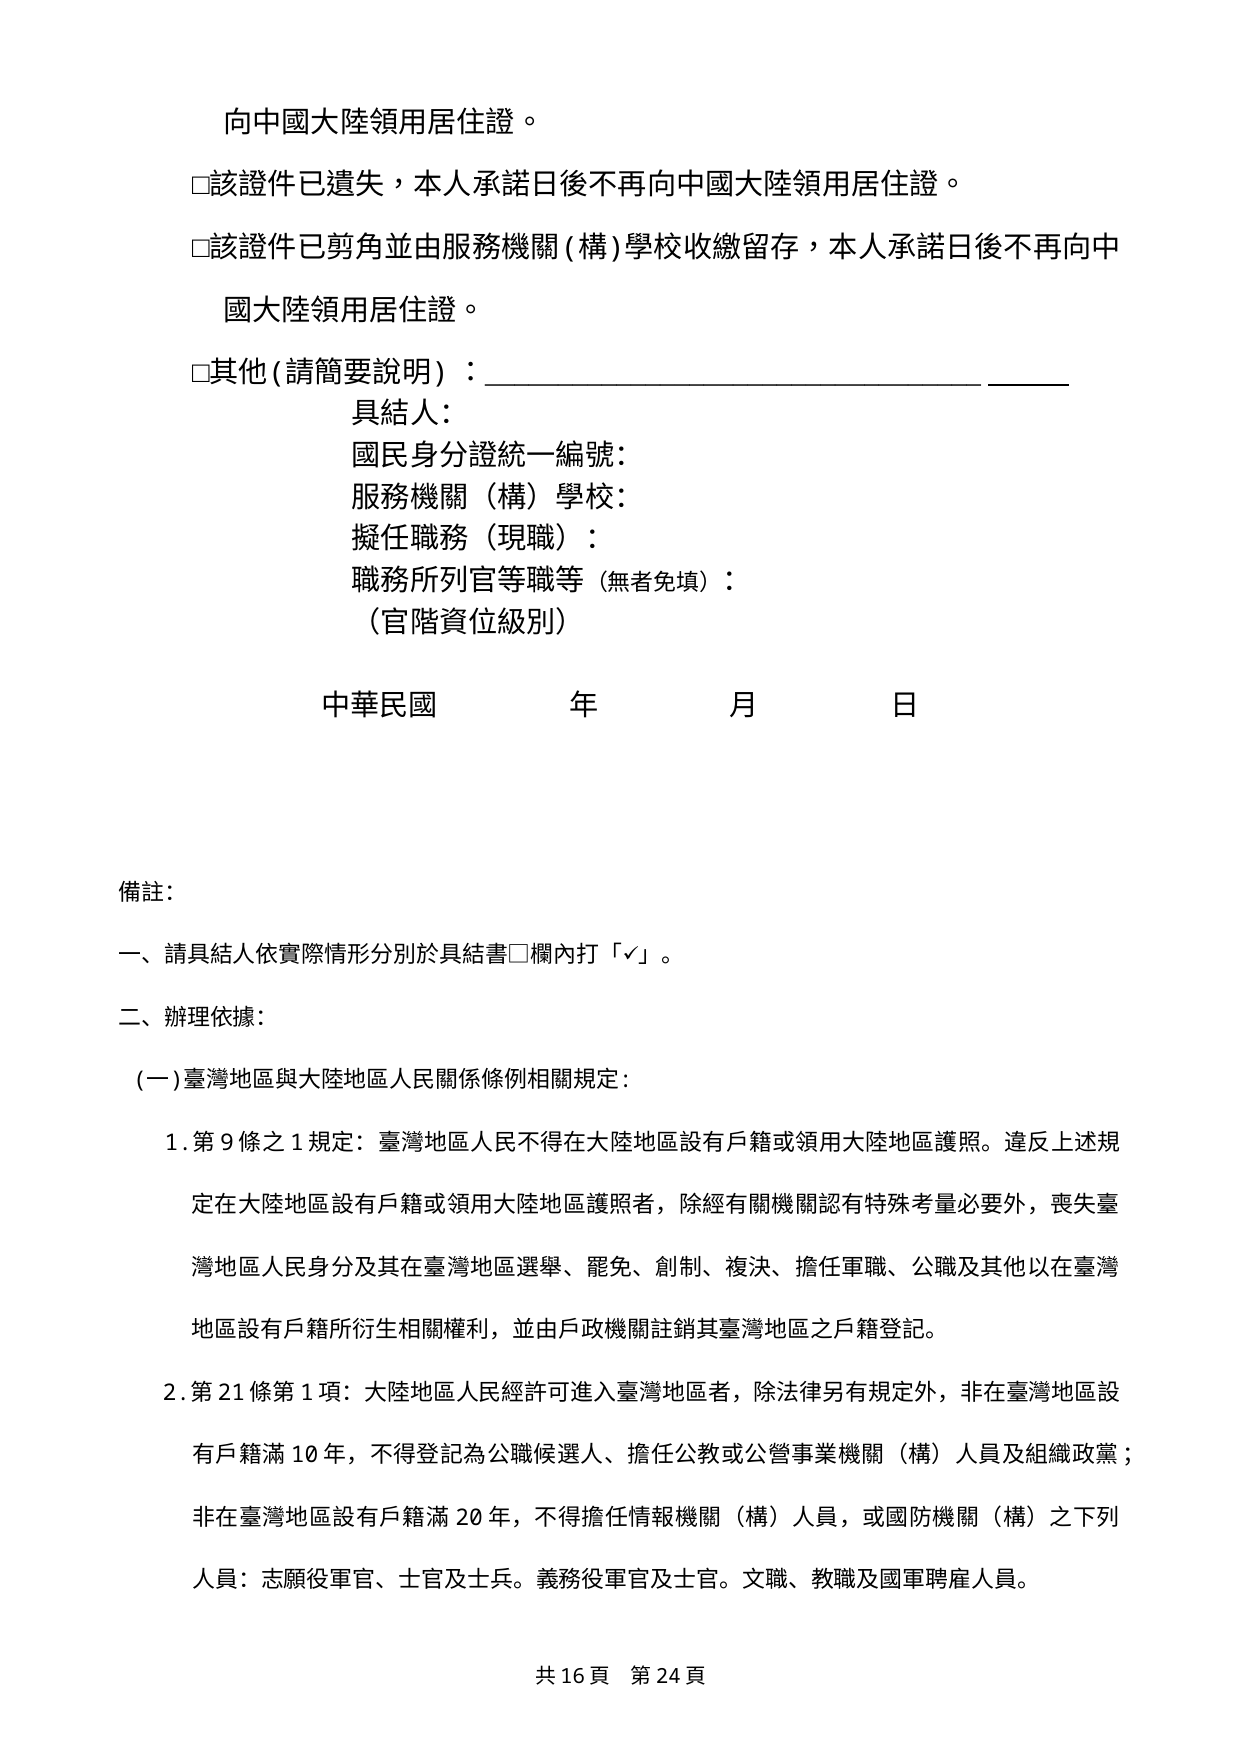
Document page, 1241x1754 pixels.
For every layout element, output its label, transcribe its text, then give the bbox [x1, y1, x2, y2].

text 一、請具結人依實際情形分別於具結書□欄內打「」。 [118, 911, 1122, 974]
text 服務機關（構）學校： [118, 474, 1122, 516]
text 國民身分證統一編號： [118, 432, 1122, 474]
text 中華民國 年 月 日 [118, 682, 1122, 724]
text □該證件已遺失，本人承諾日後不再向中國大陸領用居住證。 [192, 141, 1122, 203]
text 職務所列官等職等（無者免填）： [118, 557, 1122, 599]
text 具結人： [118, 391, 1122, 432]
text 備註： [118, 849, 1122, 911]
text 向中國大陸領用居住證。 [192, 78, 1122, 141]
text □該證件已剪角並由服務機關(構)學校收繳留存，本人承諾日後不再向中國大陸領用居住證。 [192, 203, 1122, 328]
text (一)臺灣地區與大陸地區人民關係條例相關規定: [118, 1036, 1122, 1099]
text 擬任職務（現職）： [118, 516, 1122, 557]
text □其他(請簡要說明) ：__________________________________ [192, 328, 1122, 391]
text 二、辦理依據： [118, 974, 1122, 1036]
text （官階資位級別） [118, 599, 1122, 641]
text 1.第9條之1規定：臺灣地區人民不得在大陸地區設有戶籍或領用大陸地區護照。違反上述規定在大陸地區設有戶籍或領用大陸地區護照者，除經有關機關認有特殊考量必要外，喪失臺灣地區人民身分及其在臺灣地區選舉、罷免、創制、複決、擔任軍職、公職及其他以在臺灣地區設有戶籍所衍生相關權利，並由戶政機關註銷其臺灣地區之戶籍登記。 [164, 1099, 1122, 1349]
text 2.第21條第1項：大陸地區人民經許可進入臺灣地區者，除法律另有規定外，非在臺灣地區設有戶籍滿10年，不得登記為公職候選人、擔任公教或公營事業機關（構）人員及組織政黨；非在臺灣地區設有戶籍滿20年，不得擔任情報機關（構）人員，或國防機關（構）之下列人員：志願役軍官、士官及士兵。義務役軍官及士官。文職、教職及國軍聘雇人員。 [162, 1349, 1122, 1599]
